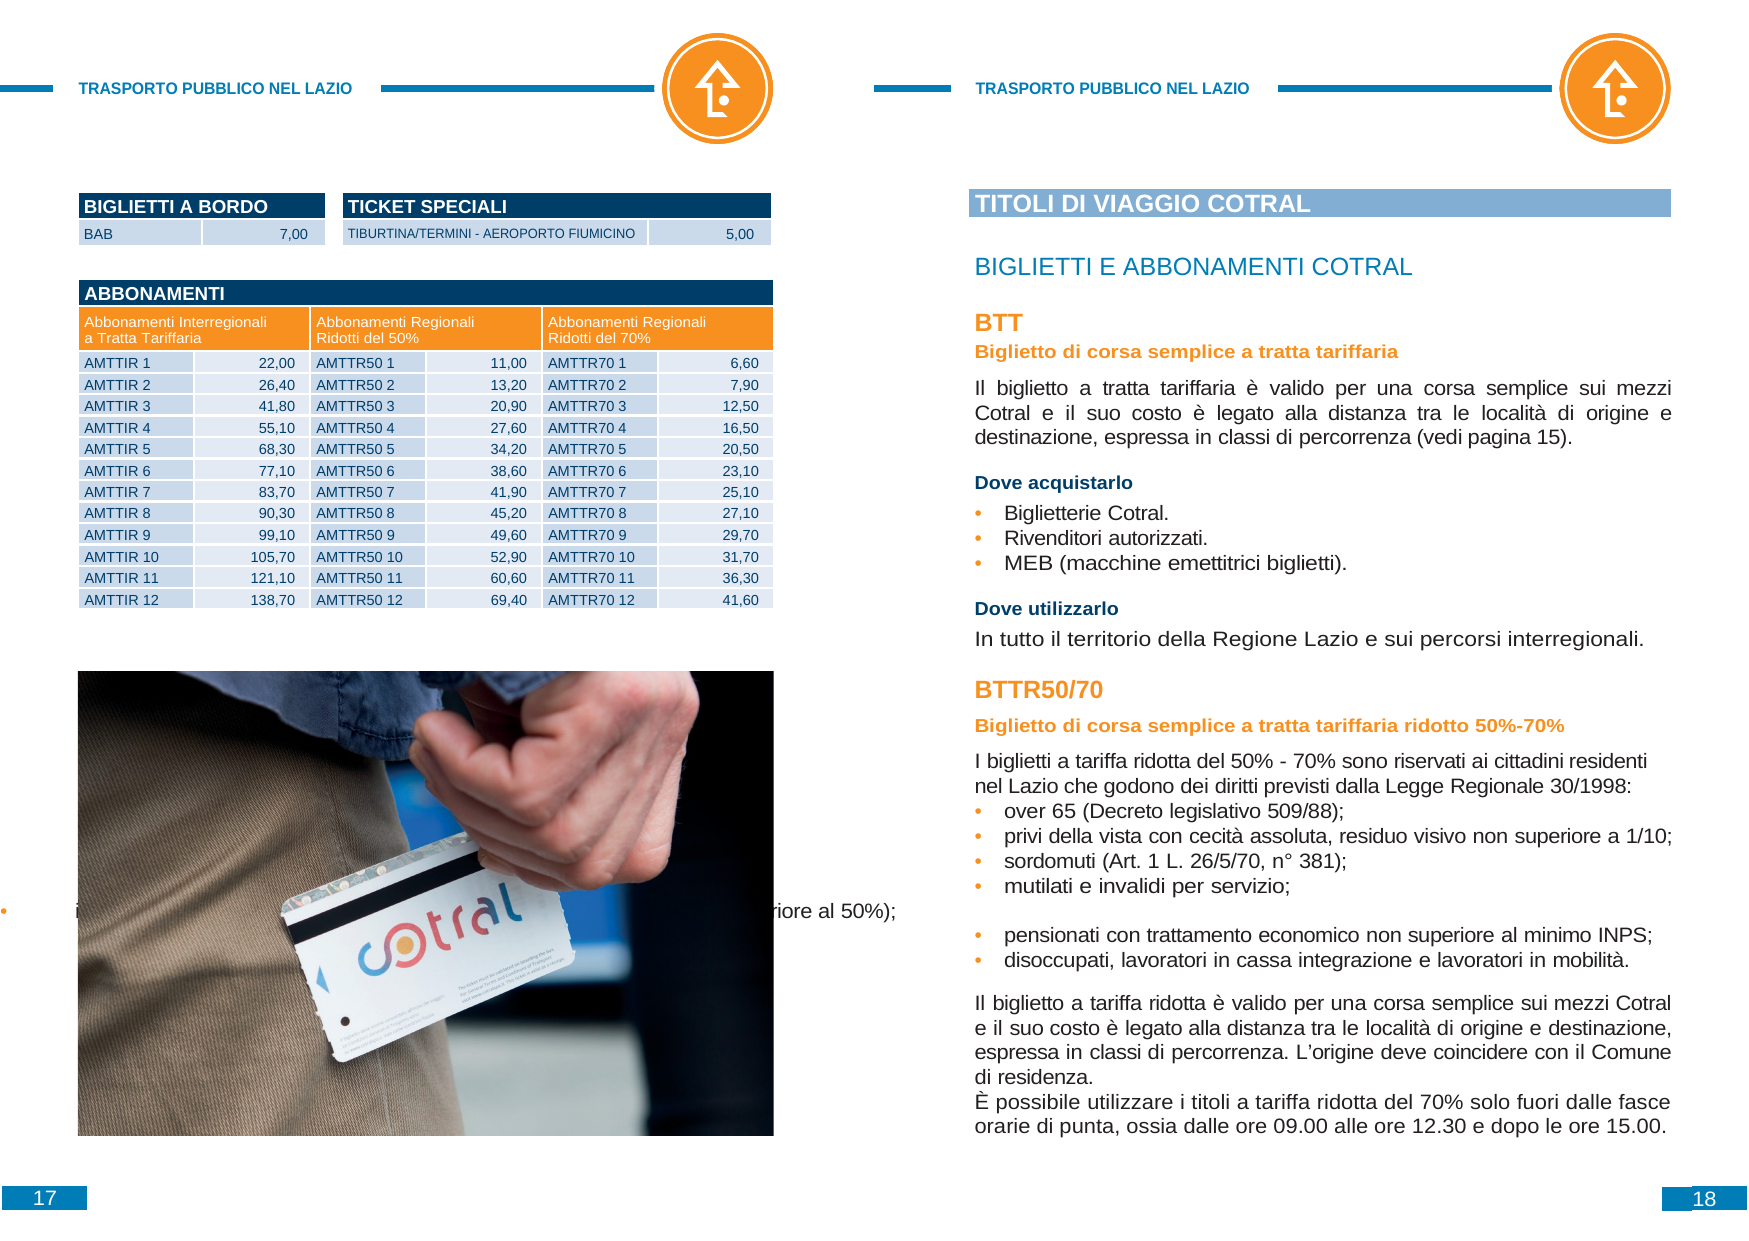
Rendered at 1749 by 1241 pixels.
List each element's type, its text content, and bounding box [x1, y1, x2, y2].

text Dove utilizzarlo [974, 598, 1749, 619]
table_cell AMTTR70 4 [543, 417, 657, 436]
subtitle BTT [974, 308, 1749, 337]
table_cell AMTTR50 3 [311, 395, 425, 414]
table_cell AMTTIR 10 [79, 546, 193, 565]
table_cell AMTTR50 7 [311, 481, 425, 500]
table_cell 12,50 [659, 395, 773, 414]
table_cell 34,20 [427, 438, 541, 457]
table_cell AMTTIR 3 [79, 395, 193, 414]
text È possibile utilizzare i titoli a tariffa ridotta del 70% solo fuori dalle fasce orarie di punta, ossia dalle ore 09.00 alle ore 12.30 e dopo le ore 15.00. [974, 1090, 1672, 1138]
text Biglietto di corsa semplice a tratta tariffaria [974, 341, 1749, 363]
list disoccupati, lavoratori in cassa integrazione e lavoratori in mobilità. [974, 948, 1749, 972]
table_cell AMTTR70 11 [543, 567, 657, 587]
text Il biglietto a tariffa ridotta è valido per una corsa semplice sui mezzi Cotral e il suo costo è legato alla distanza tra le località di origine e destinazione, espressa in classi di percorrenza. L’origine deve coincidere con il Comune di residenza. [974, 991, 1672, 1089]
table_cell 83,70 [195, 481, 309, 500]
table_cell BAB [79, 220, 201, 245]
table_cell 6,60 [659, 352, 773, 372]
table_cell Abbonamenti Regionali Ridotti del 50% [311, 307, 541, 350]
table_cell AMTTR50 5 [311, 438, 425, 457]
table_cell AMTTIR 1 [79, 352, 193, 372]
table_cell AMTTR50 2 [311, 374, 425, 393]
table_cell AMTTR70 3 [543, 395, 657, 414]
subtitle [341, 191, 774, 252]
table_cell AMTTR70 6 [543, 460, 657, 479]
table_cell AMTTR70 12 [543, 589, 657, 608]
table_cell 20,90 [427, 395, 541, 414]
table_cell 27,10 [659, 503, 773, 522]
table_cell AMTTR70 8 [543, 503, 657, 522]
list privi della vista con cecità assoluta, residuo visivo non superiore a 1/10; [974, 823, 1749, 847]
subtitle [77, 191, 328, 252]
subtitle BIGLIETTI E ABBONAMENTI COTRAL [974, 251, 1749, 280]
table_cell AMTTR50 10 [311, 546, 425, 565]
table_header ABBONAMENTI [79, 280, 773, 305]
table_cell 29,70 [659, 524, 773, 543]
table_cell AMTTIR 2 [79, 374, 193, 393]
text Dove acquistarlo [974, 472, 1749, 493]
table_cell 69,40 [427, 589, 541, 608]
table_cell AMTTIR 7 [79, 481, 193, 500]
table_cell 121,10 [195, 567, 309, 587]
table_cell 5,00 [649, 220, 771, 245]
table_cell 36,30 [659, 567, 773, 587]
text Il biglietto a tratta tariffaria è valido per una corsa semplice sui mezzi Cotral e il suo costo è legato alla distanza tra le località di origine e destinazione, espressa in classi di percorrenza (vedi pagina 15). [974, 376, 1672, 449]
table_cell AMTTR50 1 [311, 352, 425, 372]
table_cell AMTTR70 5 [543, 438, 657, 457]
subtitle BTTR50/70 [974, 675, 1749, 704]
table_cell 27,60 [427, 417, 541, 436]
list MEB (macchine emettitrici biglietti). [974, 551, 1749, 575]
text In tutto il territorio della Regione Lazio e sui percorsi interregionali. [974, 627, 1749, 651]
table_cell 90,30 [195, 503, 309, 522]
table_cell AMTTR50 9 [311, 524, 425, 543]
table_cell 49,60 [427, 524, 541, 543]
table_cell 105,70 [195, 546, 309, 565]
table_cell 31,70 [659, 546, 773, 565]
table_cell AMTTR50 8 [311, 503, 425, 522]
text Biglietto di corsa semplice a tratta tariffaria ridotto 50%-70% [974, 714, 1749, 736]
list sordomuti (Art. 1 L. 26/5/70, n° 381); [974, 848, 1749, 872]
table_cell AMTTIR 11 [79, 567, 193, 587]
table_cell AMTTR70 9 [543, 524, 657, 543]
table_cell AMTTR70 2 [543, 374, 657, 393]
table_cell 22,00 [195, 352, 309, 372]
table_cell AMTTIR 5 [79, 438, 193, 457]
list over 65 (Decreto legislativo 509/88); [974, 798, 1749, 822]
table_cell 41,90 [427, 481, 541, 500]
table_cell 26,40 [195, 374, 309, 393]
table_cell 68,30 [195, 438, 309, 457]
table_cell 13,20 [427, 374, 541, 393]
table_cell 55,10 [195, 417, 309, 436]
table_cell AMTTR50 11 [311, 567, 425, 587]
table_cell AMTTIR 9 [79, 524, 193, 543]
table_cell AMTTIR 12 [79, 589, 193, 608]
table_cell AMTTR50 6 [311, 460, 425, 479]
list Biglietterie Cotral. [974, 501, 1749, 525]
table_cell AMTTIR 8 [79, 503, 193, 522]
table_cell Abbonamenti Interregionali a Tratta Tariffaria [79, 307, 309, 350]
list inabili, invalidi civili e del lavoro (capacità lavorativa ridotta permanente inferiore al 50%); [774, 898, 1664, 922]
table_cell 16,50 [659, 417, 773, 436]
table_cell 11,00 [427, 352, 541, 372]
table_cell 41,60 [659, 589, 773, 608]
subtitle [77, 278, 776, 640]
table_header TICKET SPECIALI [343, 193, 771, 218]
list mutilati e invalidi per servizio; [974, 873, 1749, 897]
table_cell Abbonamenti Regionali Ridotti del 70% [543, 307, 773, 350]
table_cell 52,90 [427, 546, 541, 565]
list pensionati con trattamento economico non superiore al minimo INPS; [974, 923, 1749, 947]
table_cell 60,60 [427, 567, 541, 587]
table_cell AMTTR70 10 [543, 546, 657, 565]
table_cell 7,90 [659, 374, 773, 393]
table_cell 41,80 [195, 395, 309, 414]
table_cell AMTTR50 12 [311, 589, 425, 608]
table_cell 20,50 [659, 438, 773, 457]
table_cell AMTTR70 1 [543, 352, 657, 372]
list Rivenditori autorizzati. [974, 526, 1749, 550]
table_cell 38,60 [427, 460, 541, 479]
table_header BIGLIETTI A BORDO [79, 193, 325, 218]
table_cell 45,20 [427, 503, 541, 522]
table_cell 23,10 [659, 460, 773, 479]
table_cell 99,10 [195, 524, 309, 543]
table_cell AMTTR50 4 [311, 417, 425, 436]
table_cell 25,10 [659, 481, 773, 500]
table_cell AMTTIR 4 [79, 417, 193, 436]
table_cell AMTTIR 6 [79, 460, 193, 479]
table_cell 77,10 [195, 460, 309, 479]
subtitle TITOLI DI VIAGGIO COTRAL [968, 188, 1749, 217]
text I biglietti a tariffa ridotta del 50% - 70% sono riservati ai cittadini residenti nel Lazio che godono dei diritti previsti dalla Legge Regionale 30/1998: [974, 749, 1679, 798]
table_cell 138,70 [195, 589, 309, 608]
table_cell 7,00 [203, 220, 325, 245]
table_cell TIBURTINA/TERMINI - AEROPORTO FIUMICINO [343, 220, 647, 245]
table_cell AMTTR70 7 [543, 481, 657, 500]
